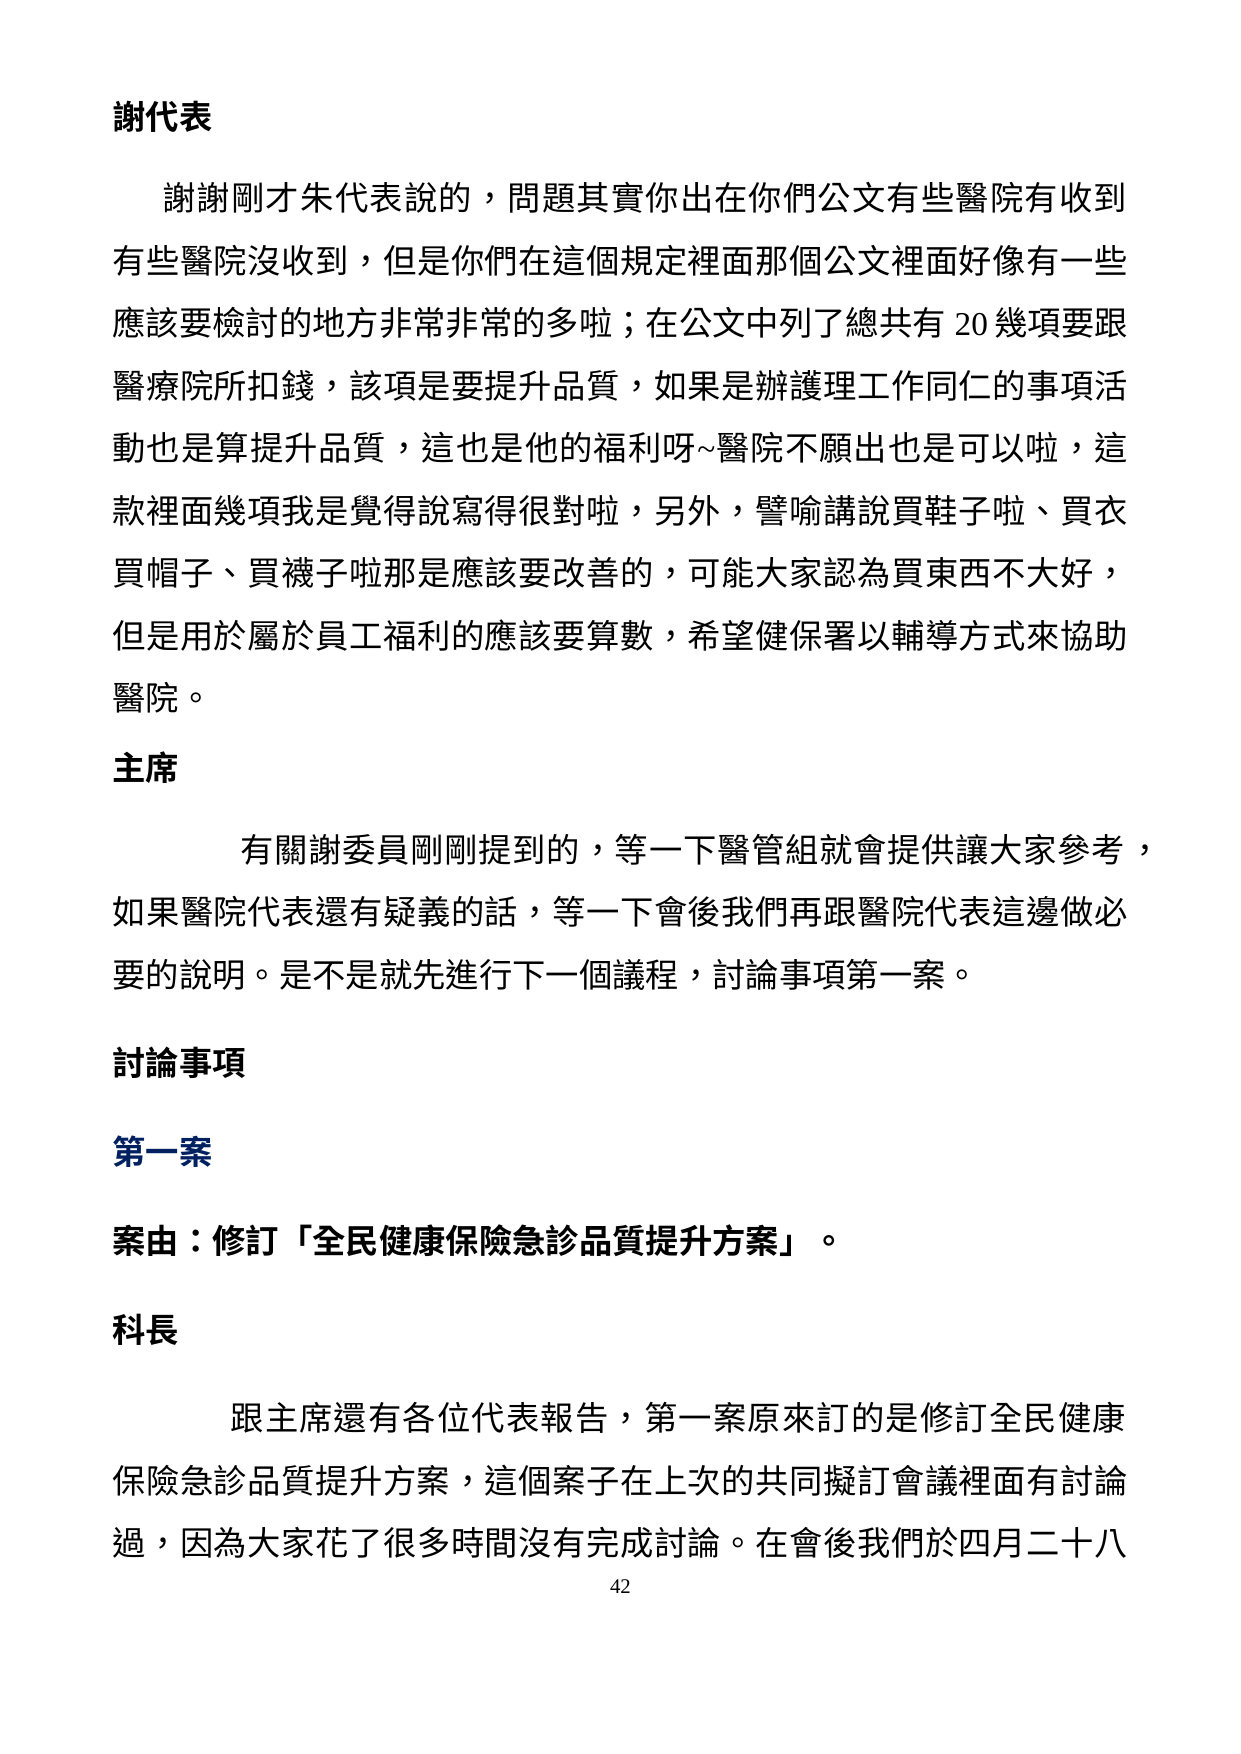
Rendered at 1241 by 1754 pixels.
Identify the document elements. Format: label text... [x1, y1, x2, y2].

text 跟主席還有各位代表報告，第一案原來訂的是修訂全民健康保險急診品質提升方案，這個案子在上次的共同擬訂會議裡面有討論過，因為大家花了很多時間沒有完成討論。在會後我們於四月二十八號也開了一個會前的討論會，在這個會上有請台灣醫院協會還有一些急診專科學會以及醫事司來討論，因為在會上對於修訂方案沒有共識，這個案子先行撤案先不討論。等我們討論完有共識之後再提到共同擬訂會議來討論，以上。 [112, 1374, 1128, 1562]
text 有關謝委員剛剛提到的，等一下醫管組就會提供讓大家參考，如果醫院代表還有疑義的話，等一下會後我們再跟醫院代表這邊做必要的說明。是不是就先進行下一個議程，討論事項第一案。 [112, 806, 1128, 993]
text 第一案 [112, 1108, 1128, 1171]
text 科長 [112, 1286, 1128, 1348]
text 討論事項 [112, 1019, 1128, 1082]
text 謝謝剛才朱代表說的，問題其實你出在你們公文有些醫院有收到有些醫院沒收到，但是你們在這個規定裡面那個公文裡面好像有一些應該要檢討的地方非常非常的多啦；在公文中列了總共有20幾項要跟醫療院所扣錢，該項是要提升品質，如果是辦護理工作同仁的事項活動也是算提升品質，這也是他的福利呀~醫院不願出也是可以啦，這款裡面幾項我是覺得說寫得很對啦，另外，譬喻講說買鞋子啦、買衣、買帽子、買襪子啦那是應該要改善的，可能大家認為買東西不大好，但是用於屬於員工福利的應該要算數，希望健保署以輔導方式來協助醫院。 [112, 154, 1128, 717]
text 謝代表 [112, 73, 1128, 136]
text 主席 [112, 724, 1128, 787]
text 案由：修訂「全民健康保險急診品質提升方案」。 [112, 1197, 1128, 1259]
